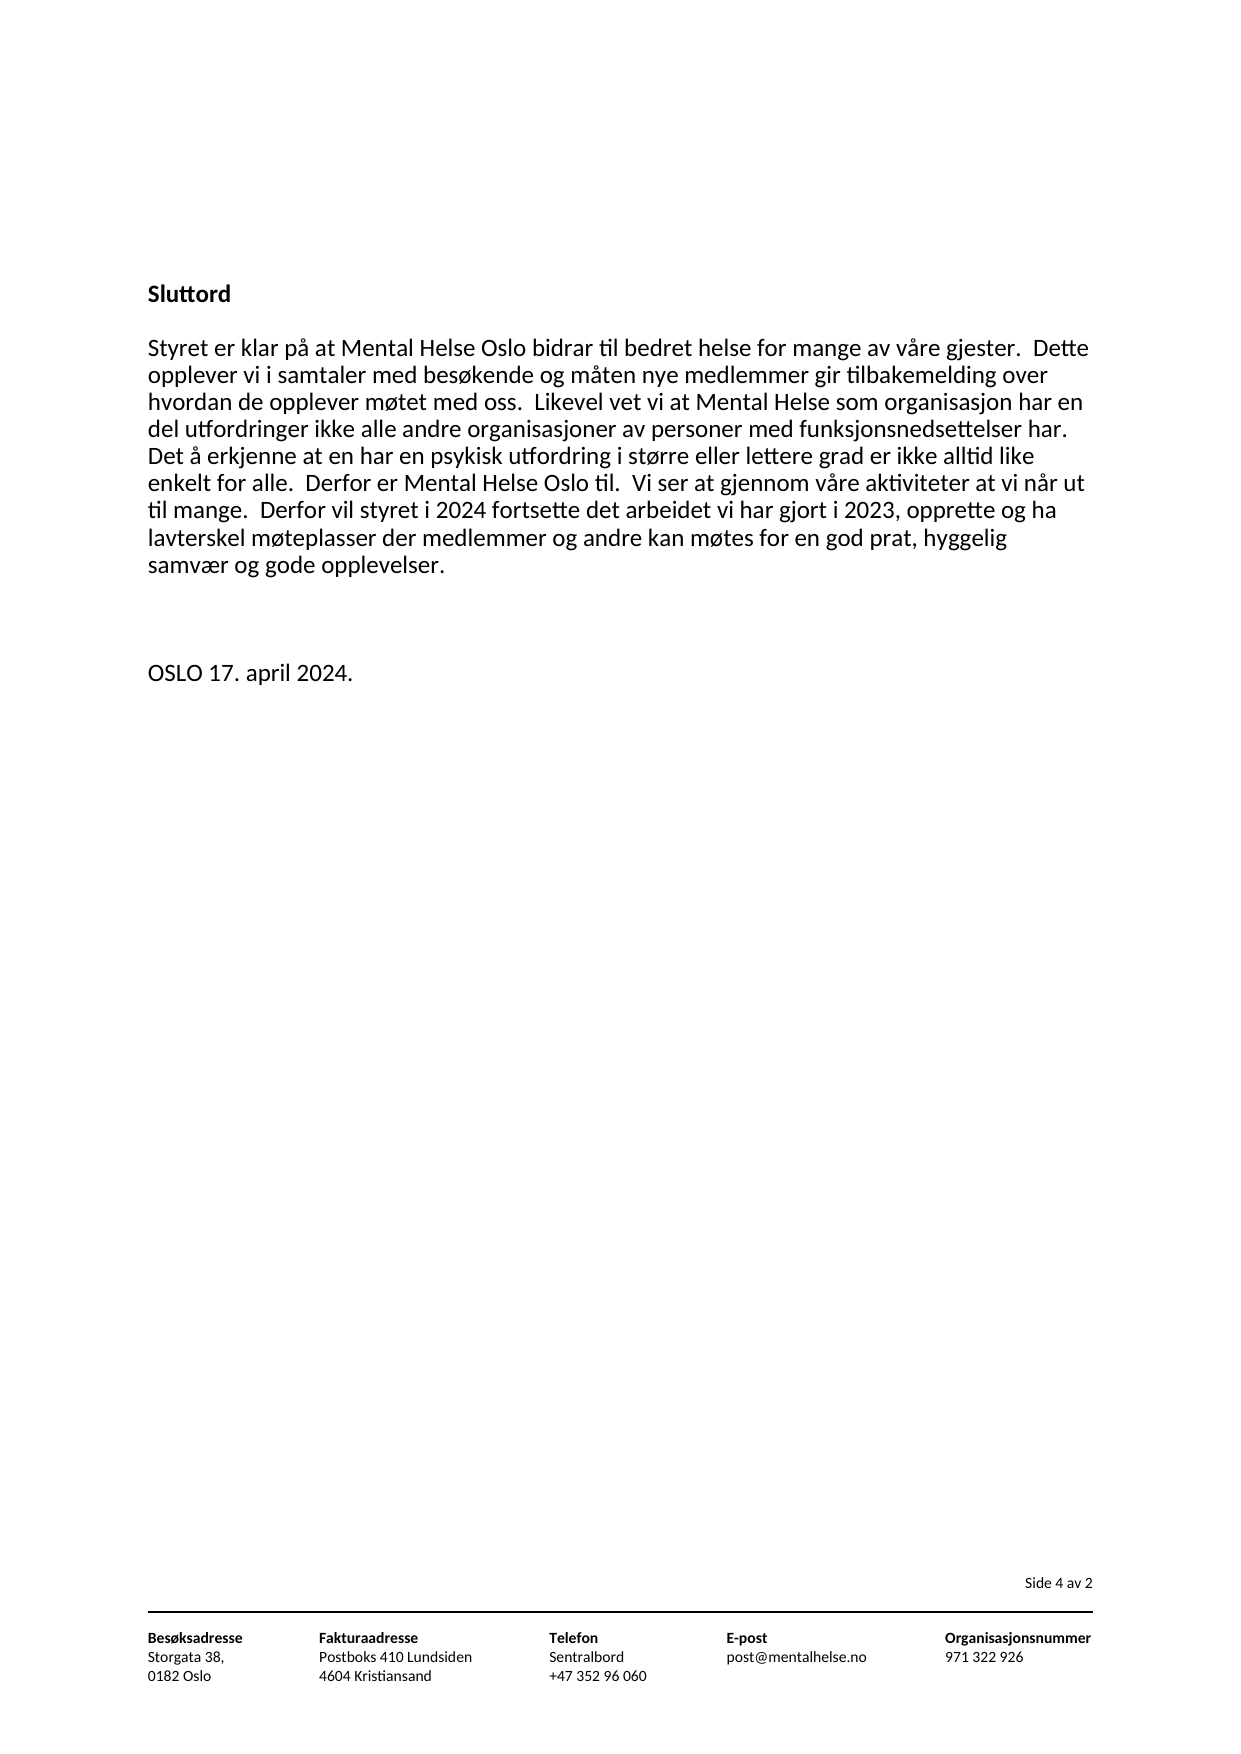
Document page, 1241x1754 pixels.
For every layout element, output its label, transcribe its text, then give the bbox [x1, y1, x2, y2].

text Sluttord [148, 281, 1092, 308]
text Styret er klar på at Mental Helse Oslo bidrar til bedret helse for mange av våre gjester. Dette opplever vi i samtaler med besøkende og måten nye medlemmer gir tilbakemelding over hvordan de opplever møtet med oss. Likevel vet vi at Mental Helse som organisasjon har en del utfordringer ikke alle andre organisasjoner av personer med funksjonsnedsettelser har. Det å erkjenne at en har en psykisk utfordring i større eller lettere grad er ikke alltid like enkelt for alle. Derfor er Mental Helse Oslo til. Vi ser at gjennom våre aktiviteter at vi når ut til mange. Derfor vil styret i 2024 fortsette det arbeidet vi har gjort i 2023, opprette og ha lavterskel møteplasser der medlemmer og andre kan møtes for en god prat, hyggelig samvær og gode opplevelser. [148, 335, 1092, 578]
text OSLO 17. april 2024. [148, 660, 1092, 687]
